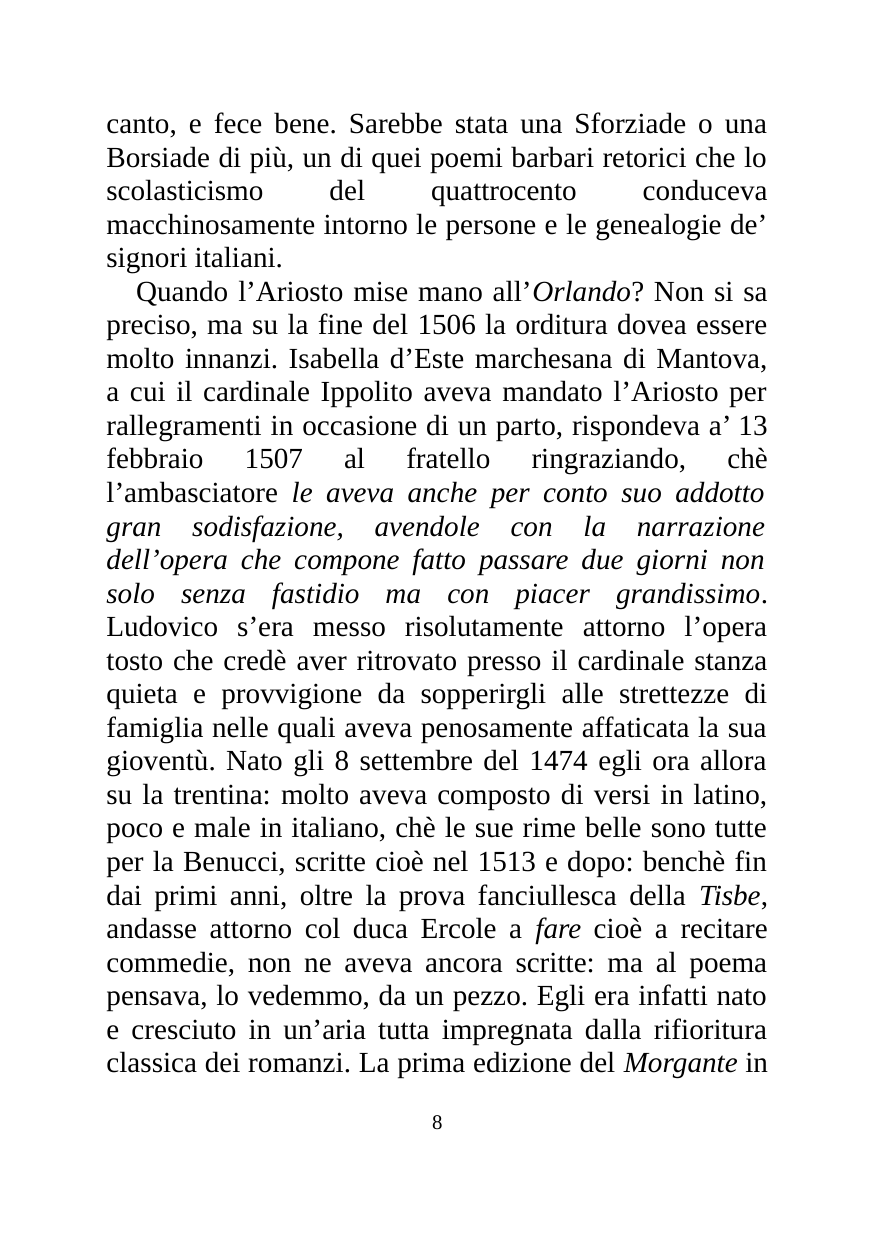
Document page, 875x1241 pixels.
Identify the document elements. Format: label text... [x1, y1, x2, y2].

text canto, e fece bene. Sarebbe stata una Sforziade o una Borsiade di più, un di quei poemi barbari retorici che lo scolasticismo del quattrocento conduceva macchinosamente intorno le persone e le genealogie de’ signori italiani. [106, 106, 768, 274]
text Quando l’Ariosto mise mano all’Orlando? Non si sa preciso, ma su la fine del 1506 la orditura dovea essere molto innanzi. Isabella d’Este marchesana di Mantova, a cui il cardinale Ippolito aveva mandato l’Ariosto per rallegramenti in occasione di un parto, rispondeva a’ 13 febbraio 1507 al fratello ringraziando, chè l’ambasciatore le aveva anche per conto suo addotto gran sodisfazione, avendole con la narrazione dell’opera che compone fatto passare due giorni non solo senza fastidio ma con piacer grandissimo. Ludovico s’era messo risolutamente attorno l’opera tosto che credè aver ritrovato presso il cardinale stanza quieta e provvigione da sopperirgli alle strettezze di famiglia nelle quali aveva penosamente affaticata la sua gioventù. Nato gli 8 settembre del 1474 egli ora allora su la trentina: molto aveva composto di versi in latino, poco e male in italiano, chè le sue rime belle sono tutte per la Benucci, scritte cioè nel 1513 e dopo: benchè fin dai primi anni, oltre la prova fanciullesca della Tisbe, andasse attorno col duca Ercole a fare cioè a recitare commedie, non ne aveva ancora scritte: ma al poema pensava, lo vedemmo, da un pezzo. Egli era infatti nato e cresciuto in un’aria tutta impregnata dalla rifioritura classica dei romanzi. La prima edizione del Morgante in [106, 274, 768, 1079]
